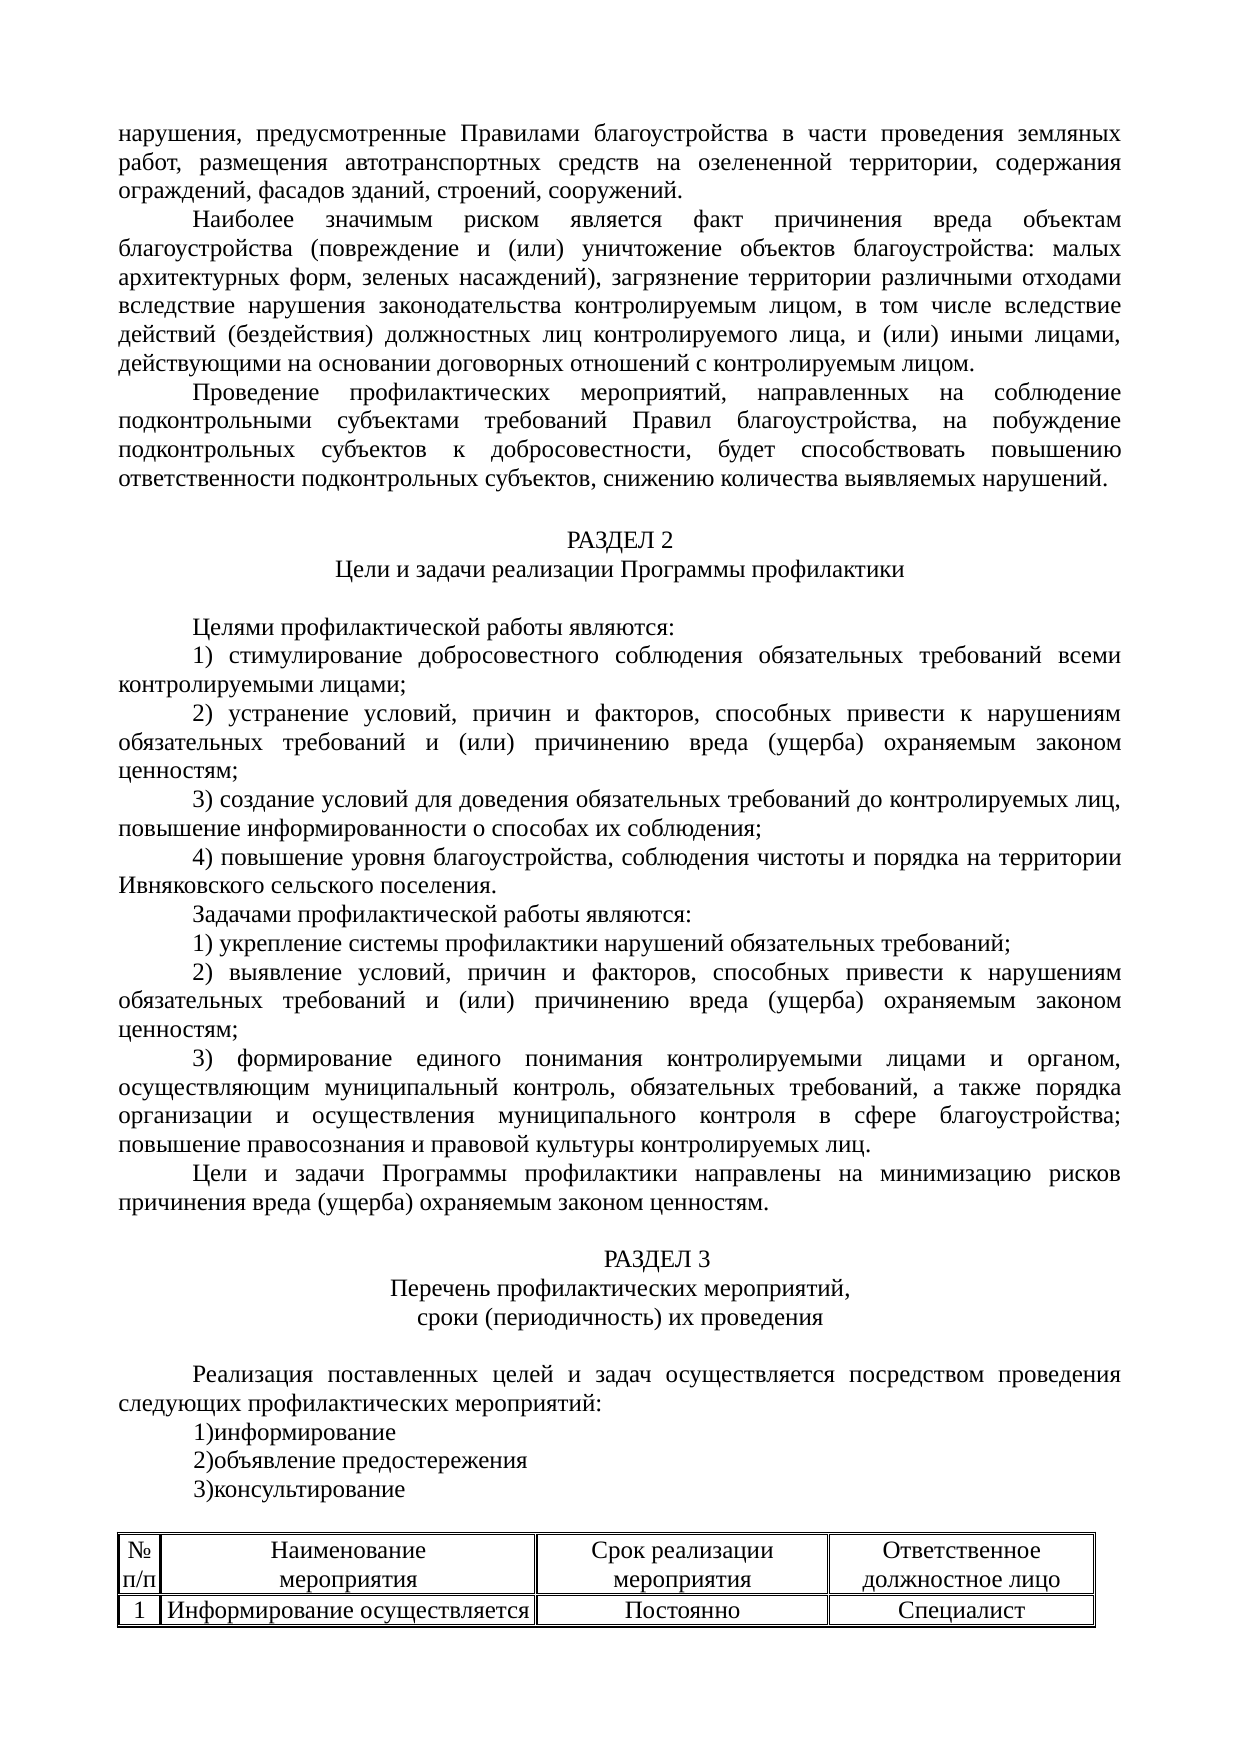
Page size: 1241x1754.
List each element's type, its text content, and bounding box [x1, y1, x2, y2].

text сроки (периодичность) их проведения [118, 1302, 1122, 1330]
table_header № п/п [120, 1535, 159, 1592]
table_header Наименование мероприятия [162, 1535, 534, 1592]
list консультирование [193, 1474, 1122, 1503]
table_cell Специалист [830, 1596, 1093, 1624]
list информирование [193, 1417, 1122, 1445]
table_header Ответственное должностное лицо [830, 1535, 1093, 1592]
list объявление предостережения [193, 1445, 1122, 1474]
text 1) укрепление системы профилактики нарушений обязательных требований; [118, 928, 1122, 957]
text 3) создание условий для доведения обязательных требований до контролируемых лиц, повышение информированности о способах их соблюдения; [118, 784, 1122, 842]
text 2) устранение условий, причин и факторов, способных привести к нарушениям обязательных требований и (или) причинению вреда (ущерба) охраняемым законом ценностям; [118, 698, 1122, 784]
text 2) выявление условий, причин и факторов, способных привести к нарушениям обязательных требований и (или) причинению вреда (ущерба) охраняемым законом ценностям; [118, 957, 1122, 1043]
table_cell 1 [120, 1596, 159, 1624]
text Цели и задачи реализации Программы профилактики [118, 554, 1122, 583]
text нарушения, предусмотренные Правилами благоустройства в части проведения земляных работ, размещения автотранспортных средств на озелененной территории, содержания ограждений, фасадов зданий, строений, сооружений. [118, 118, 1122, 204]
text Перечень профилактических мероприятий, [118, 1273, 1122, 1302]
table_header Срок реализации мероприятия [538, 1535, 827, 1592]
text Наиболее значимым риском является факт причинения вреда объектам благоустройства (повреждение и (или) уничтожение объектов благоустройства: малых архитектурных форм, зеленых насаждений), загрязнение территории различными отходами вследствие нарушения законодательства контролируемым лицом, в том числе вследствие действий (бездействия) должностных лиц контролируемого лица, и (или) иными лицами, действующими на основании договорных отношений с контролируемым лицом. [118, 204, 1122, 377]
text Цели и задачи Программы профилактики направлены на минимизацию рисков причинения вреда (ущерба) охраняемым законом ценностям. [118, 1158, 1122, 1215]
text 1) стимулирование добросовестного соблюдения обязательных требований всеми контролируемыми лицами; [118, 640, 1122, 698]
text 3) формирование единого понимания контролируемыми лицами и органом, осуществляющим муниципальный контроль, обязательных требований, а также порядка организации и осуществления муниципального контроля в сфере благоустройства; повышение правосознания и правовой культуры контролируемых лиц. [118, 1043, 1122, 1158]
table_cell Информирование осуществляется [162, 1596, 534, 1624]
text 4) повышение уровня благоустройства, соблюдения чистоты и порядка на территории Ивняковского сельского поселения. [118, 842, 1122, 899]
table_cell Постоянно [538, 1596, 827, 1624]
text РАЗДЕЛ 2 [118, 525, 1122, 554]
text Реализация поставленных целей и задач осуществляется посредством проведения следующих профилактических мероприятий: [118, 1359, 1122, 1417]
text РАЗДЕЛ 3 [118, 1244, 1122, 1273]
text Проведение профилактических мероприятий, направленных на соблюдение подконтрольными субъектами требований Правил благоустройства, на побуждение подконтрольных субъектов к добросовестности, будет способствовать повышению ответственности подконтрольных субъектов, снижению количества выявляемых нарушений. [118, 377, 1122, 492]
text Целями профилактической работы являются: [118, 612, 1122, 640]
text Задачами профилактической работы являются: [118, 899, 1122, 928]
